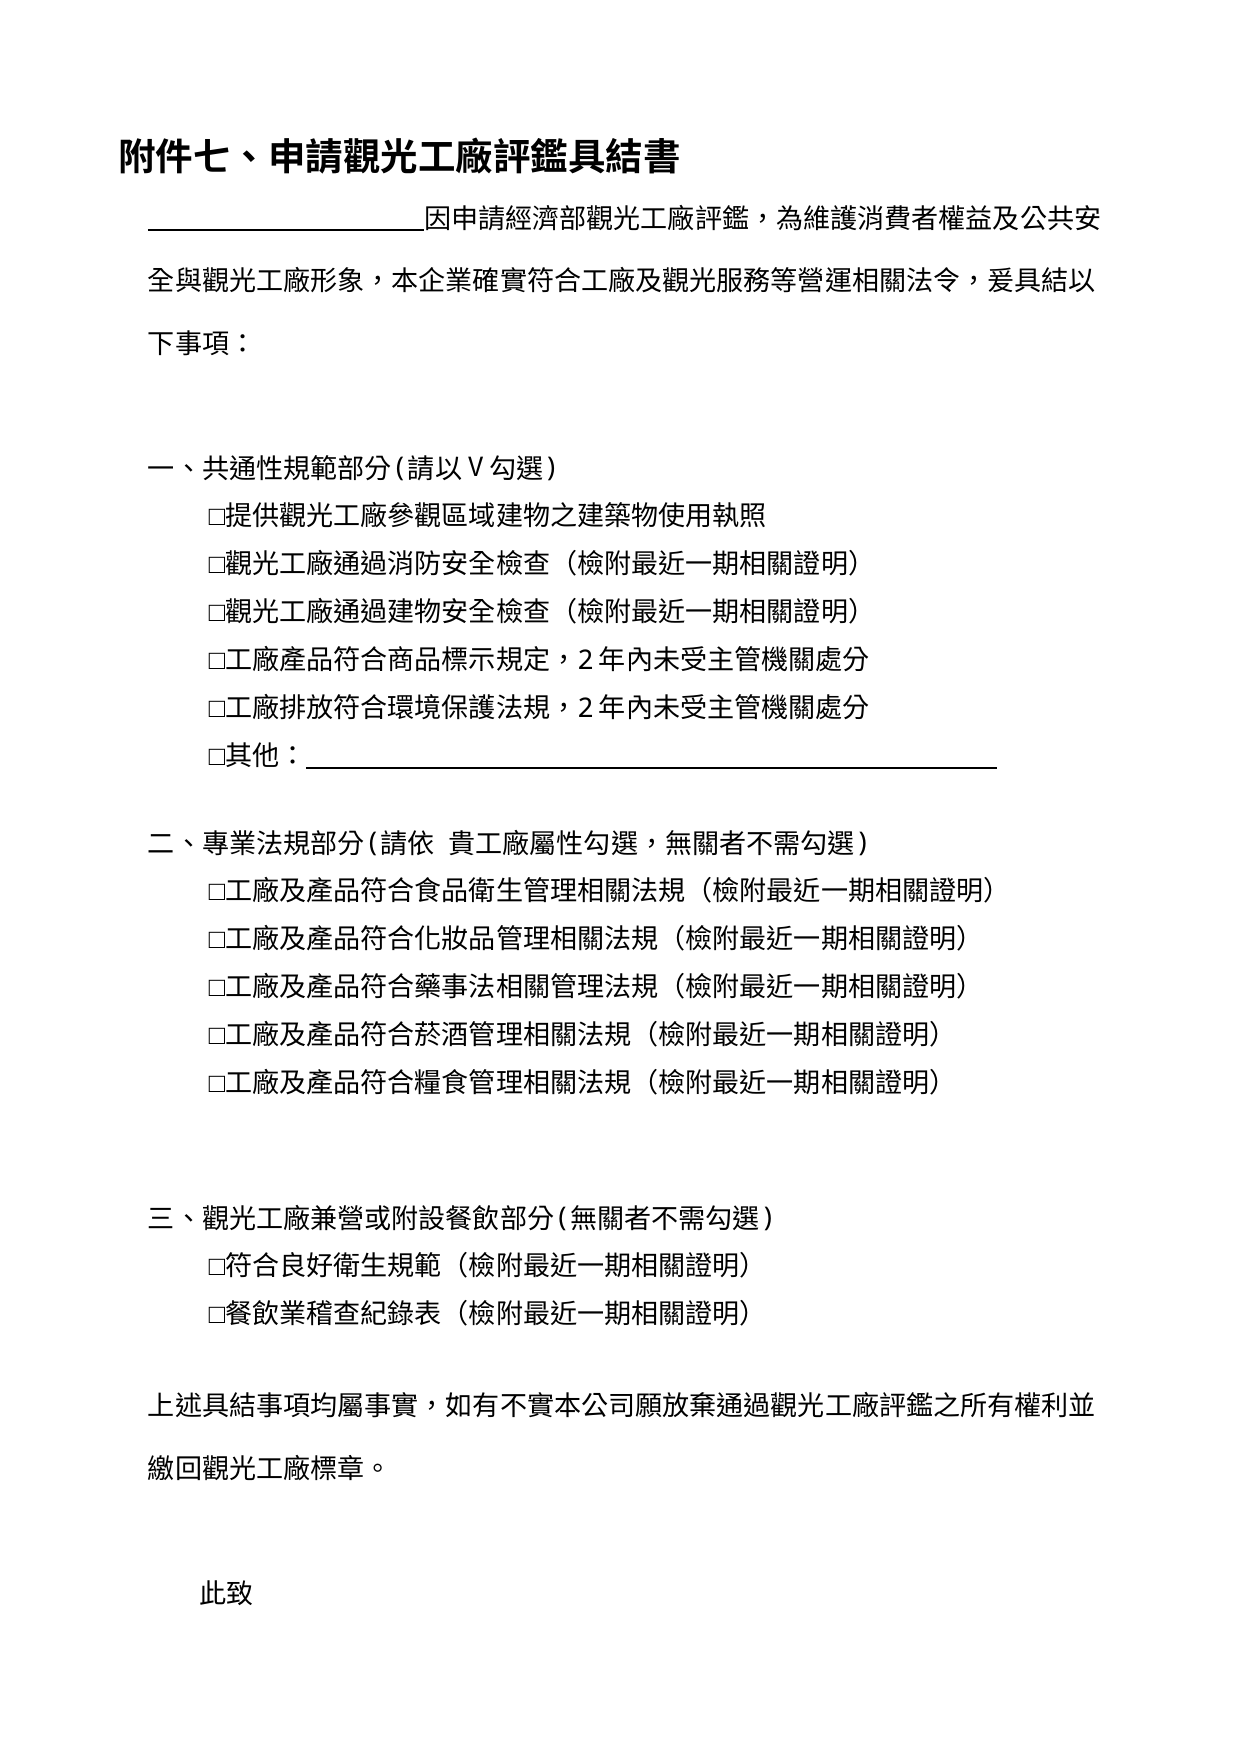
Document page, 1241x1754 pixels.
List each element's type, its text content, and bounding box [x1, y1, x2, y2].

text □符合良好衛生規範（檢附最近一期相關證明） [209, 1237, 1122, 1285]
text □餐飲業稽查紀錄表（檢附最近一期相關證明） [209, 1285, 1122, 1333]
text 上述具結事項均屬事實，如有不實本公司願放棄通過觀光工廠評鑑之所有權利並繳回觀光工廠標章。 [148, 1362, 1122, 1487]
text 因申請經濟部觀光工廠評鑑，為維護消費者權益及公共安全與觀光工廠形象，本企業確實符合工廠及觀光服務等營運相關法令，爰具結以下事項： [148, 175, 1122, 362]
text □工廠排放符合環境保護法規，2年內未受主管機關處分 [209, 679, 1122, 727]
text □工廠及產品符合食品衛生管理相關法規（檢附最近一期相關證明） [209, 862, 1122, 910]
text □工廠及產品符合藥事法相關管理法規（檢附最近一期相關證明） [209, 958, 1122, 1006]
text □工廠及產品符合糧食管理相關法規（檢附最近一期相關證明） [209, 1054, 1122, 1102]
text □提供觀光工廠參觀區域建物之建築物使用執照 [209, 487, 1122, 535]
text □觀光工廠通過建物安全檢查（檢附最近一期相關證明） [209, 583, 1122, 631]
text 附件七、申請觀光工廠評鑑具結書 [118, 112, 1100, 175]
text 二、專業法規部分(請依 貴工廠屬性勾選，無關者不需勾選) [148, 800, 1122, 862]
text 此致 [118, 1550, 1122, 1612]
text □工廠產品符合商品標示規定，2年內未受主管機關處分 [209, 631, 1122, 679]
text □觀光工廠通過消防安全檢查（檢附最近一期相關證明） [209, 535, 1122, 583]
text □工廠及產品符合菸酒管理相關法規（檢附最近一期相關證明） [209, 1006, 1122, 1054]
text □其他： [209, 727, 1122, 775]
text 三、觀光工廠兼營或附設餐飲部分(無關者不需勾選) [148, 1175, 1122, 1237]
text □工廠及產品符合化妝品管理相關法規（檢附最近一期相關證明） [209, 910, 1122, 958]
text 一、共通性規範部分(請以V勾選) [148, 425, 1122, 487]
